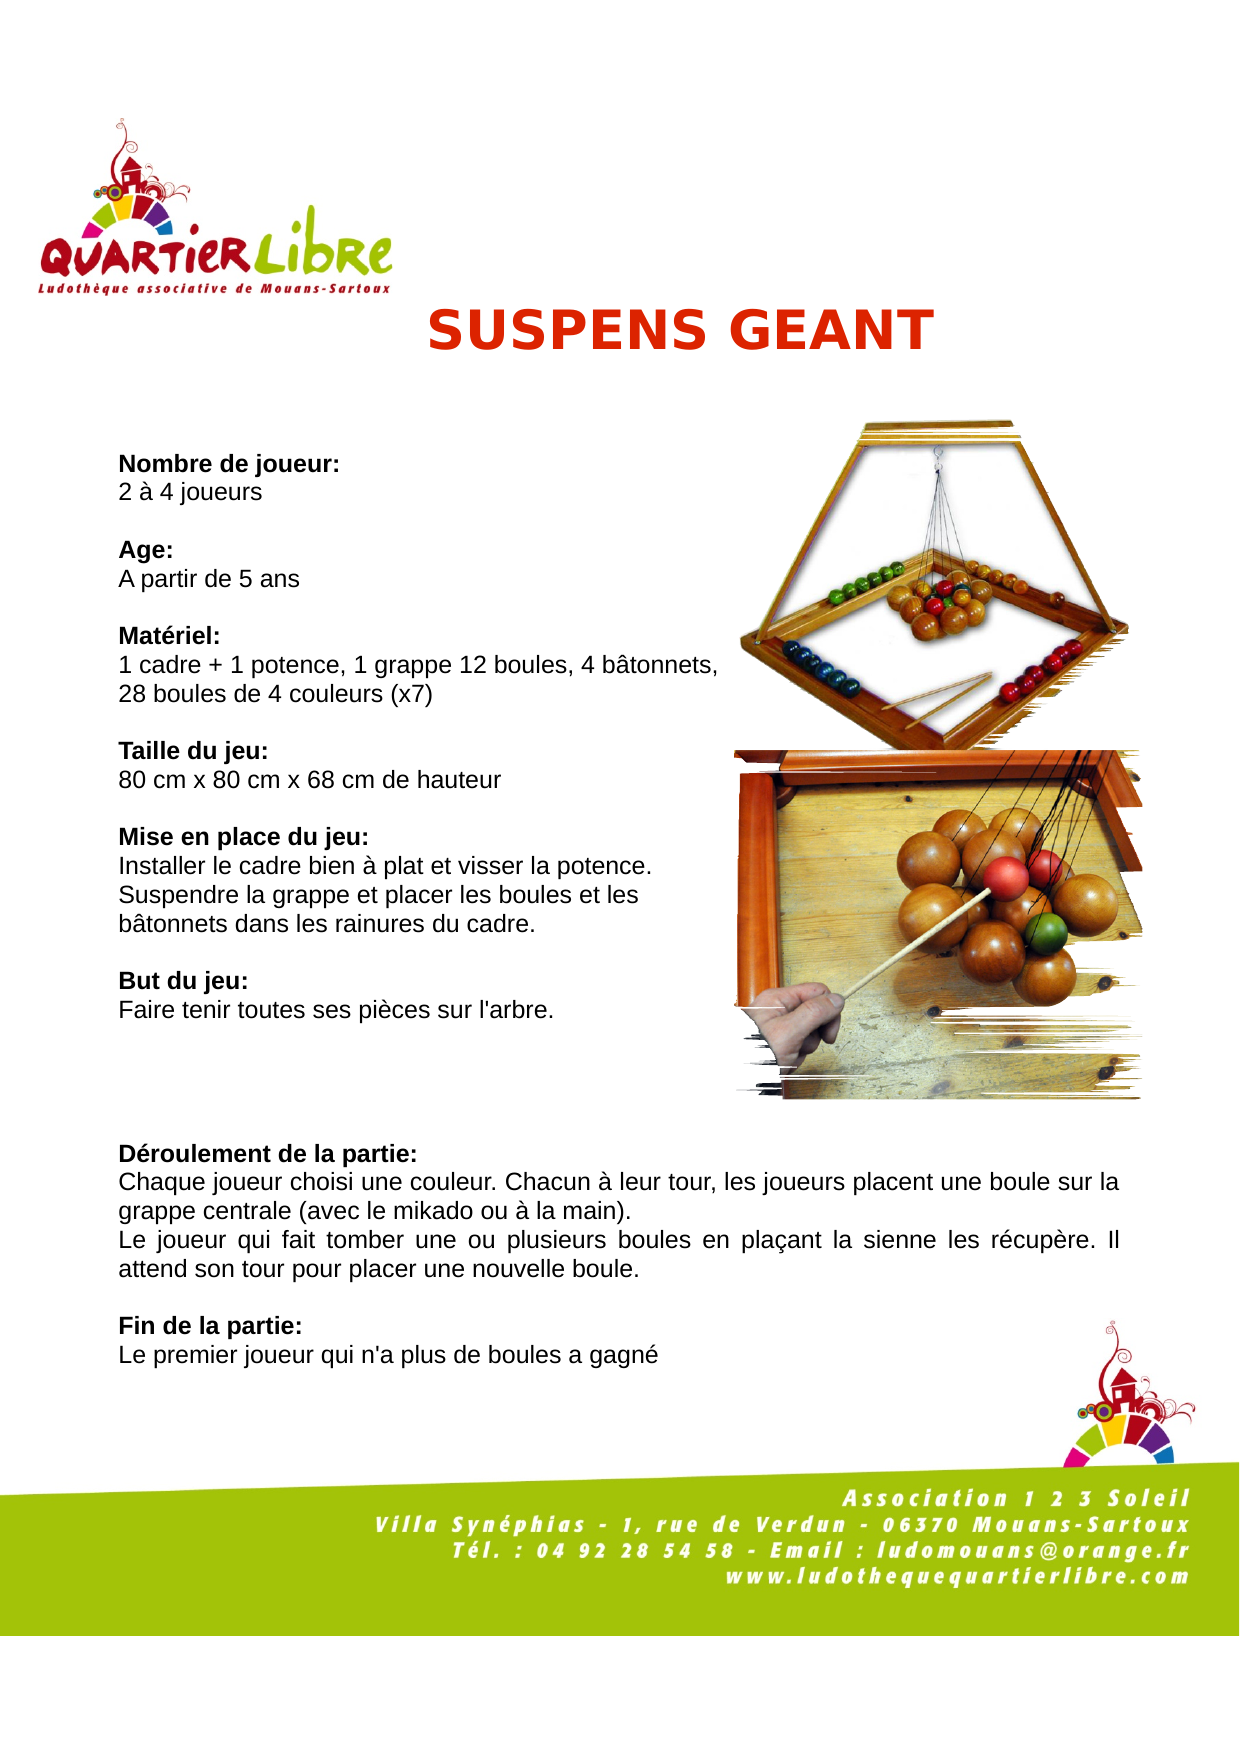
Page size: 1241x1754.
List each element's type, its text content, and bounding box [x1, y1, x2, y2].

picture [167, 1266, 172, 1275]
text Age: [118, 535, 1122, 563]
text 1 cadre + 1 potence, 1 grappe 12 boules, 4 bâtonnets, 28 boules de 4 couleurs (x7) [118, 650, 1122, 678]
text Suspendre la grappe et placer les boules et les bâtonnets dans les rainures du cadre. [118, 851, 1122, 880]
picture [38, 118, 393, 296]
text SUSPENS GEANT [238, 299, 1122, 362]
text A partir de 5 ans [118, 563, 1122, 592]
picture [0, 1261, 1240, 1579]
text 2 à 4 joueurs [118, 477, 1122, 506]
text Chaque joueur choisi une couleur. Chacun à leur tour, les joueurs placent une boule sur la grappe centrale (avec le mikado ou à la main). [118, 1110, 1122, 1167]
text Installer le cadre bien à plat et visser la potence. [118, 822, 1122, 851]
text Matériel: [118, 621, 1122, 650]
text Le joueur qui fait tomber une ou plusieurs boules en plaçant la sienne les récupère. Il attend son tour pour placer une nouvelle boule. [118, 1167, 1122, 1225]
text 80 cm x 80 cm x 68 cm de hauteur [118, 736, 1122, 765]
text Fin de la partie: [118, 1253, 1122, 1261]
text Taille du jeu: [118, 707, 1122, 736]
text Mise en place du jeu: [118, 793, 1122, 822]
text Faire tenir toutes ses pièces sur l'arbre. [118, 937, 1122, 966]
text But du jeu: [118, 908, 1122, 937]
text Déroulement de la partie: [118, 1081, 1122, 1110]
text Nombre de joueur: [118, 448, 1122, 477]
